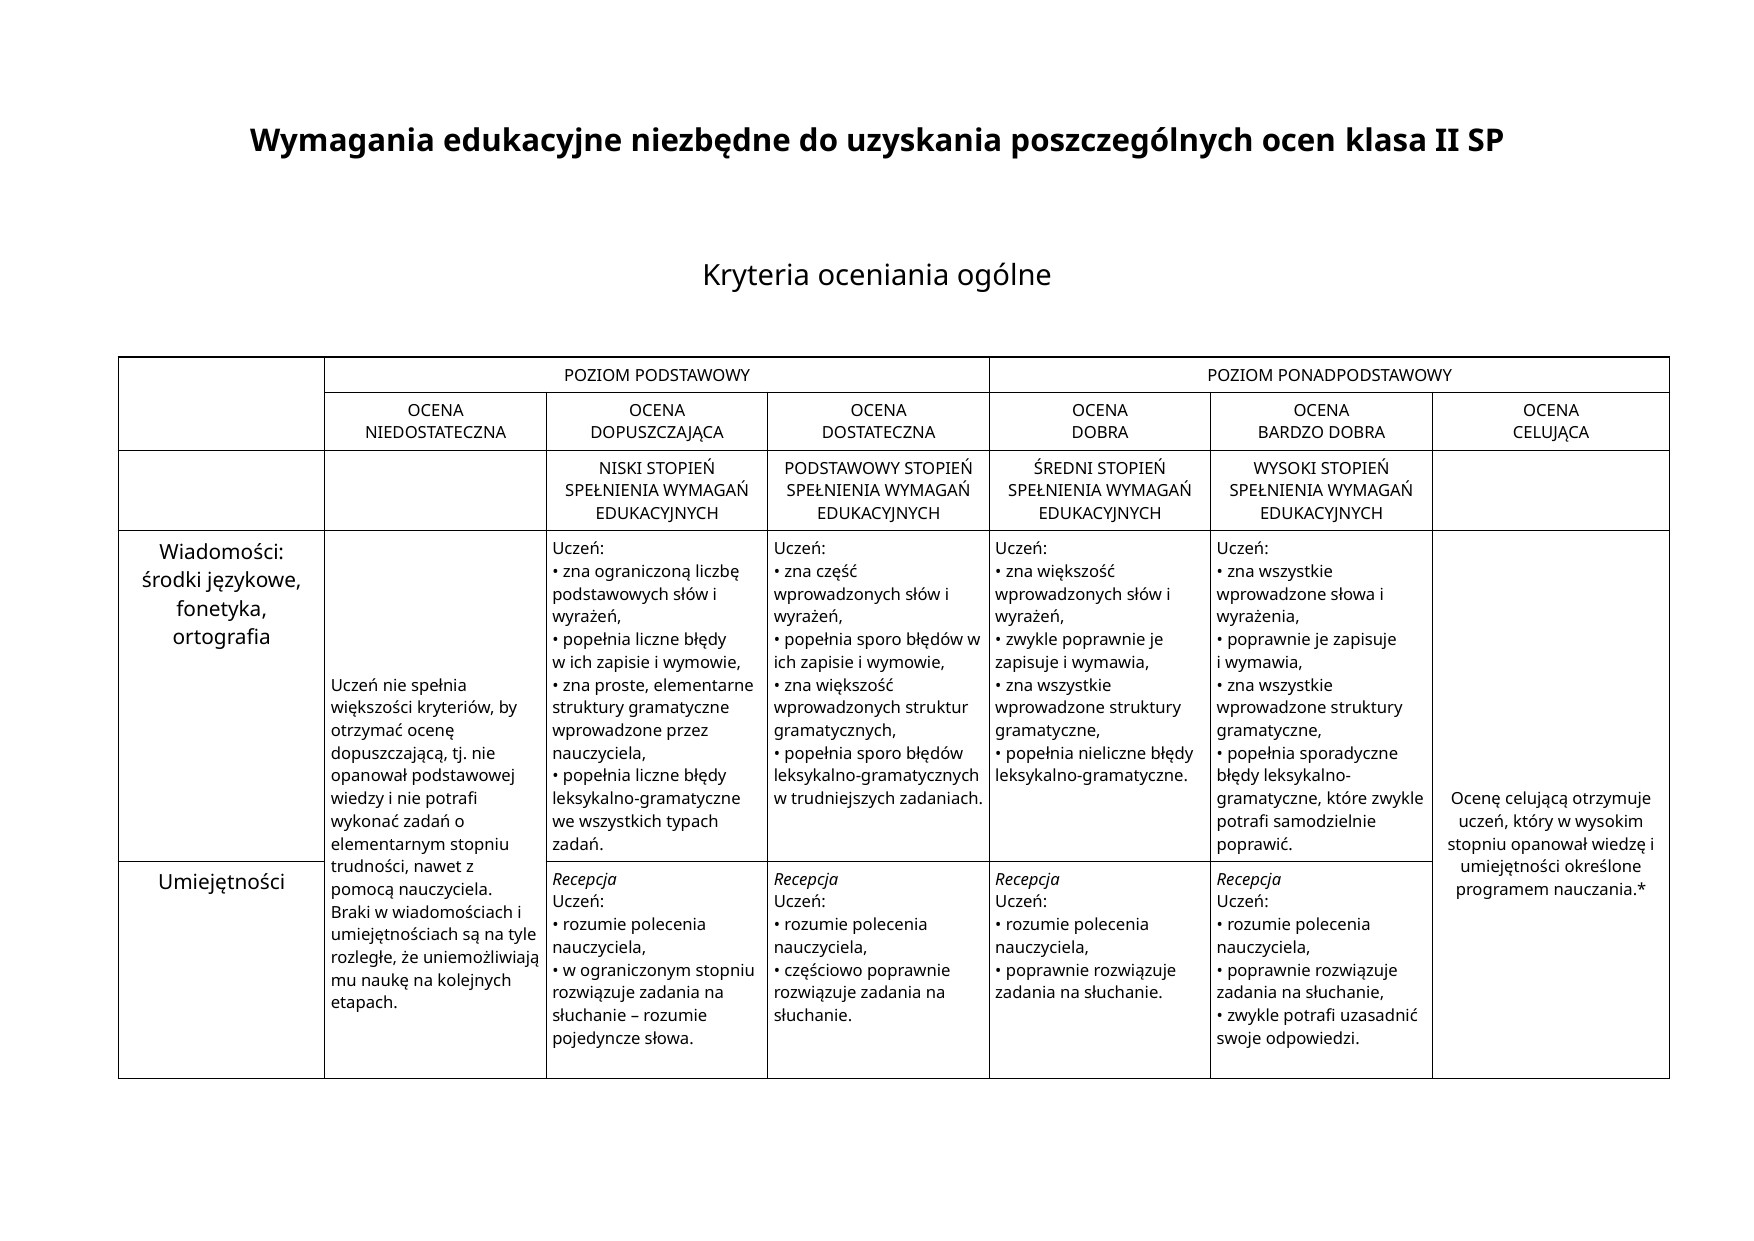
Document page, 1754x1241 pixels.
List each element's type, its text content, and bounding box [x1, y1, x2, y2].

table_cell Recepcja Uczeń: • rozumie polecenia nauczyciela, • poprawnie rozwiązuje zadania na słuchanie, • zwykle potrafi uzasadnić swoje odpowiedzi. [1211, 862, 1432, 1077]
table_cell Recepcja Uczeń: • rozumie polecenia nauczyciela, • poprawnie rozwiązuje zadania na słuchanie. [990, 862, 1210, 1077]
table_cell OCENA DOBRA [990, 393, 1210, 449]
table_cell ŚREDNI STOPIEŃ SPEŁNIENIA WYMAGAŃ EDUKACYJNYCH [990, 451, 1210, 530]
table_cell OCENA CELUJĄCA [1433, 393, 1669, 449]
table_cell OCENA NIEDOSTATECZNA [325, 393, 546, 449]
table_cell Uczeń nie spełnia większości kryteriów, by otrzymać ocenę dopuszczającą, tj. nie opanował podstawowej wiedzy i nie potrafi wykonać zadań o elementarnym stopniu trudności, nawet z pomocą nauczyciela. Braki w wiadomościach i umiejętnościach są na tyle rozległe, że uniemożliwiają mu naukę na kolejnych etapach. [325, 531, 546, 1077]
table_cell OCENA BARDZO DOBRA [1211, 393, 1432, 449]
table_header POZIOM PONADPODSTAWOWY [990, 358, 1669, 392]
table_cell Umiejętności [119, 862, 324, 1077]
table_cell Uczeń: • zna część wprowadzonych słów i wyrażeń, • popełnia sporo błędów w ich zapisie i wymowie, • zna większość wprowadzonych struktur gramatycznych, • popełnia sporo błędów leksykalno-gramatycznych w trudniejszych zadaniach. [768, 531, 989, 861]
table_cell [119, 451, 324, 530]
table_cell Ocenę celującą otrzymuje uczeń, który w wysokim stopniu opanował wiedzę i umiejętności określone programem nauczania.* [1433, 531, 1669, 1077]
table_cell OCENA DOSTATECZNA [768, 393, 989, 449]
table_header [119, 358, 324, 449]
table_cell Uczeń: • zna większość wprowadzonych słów i wyrażeń, • zwykle poprawnie je zapisuje i wymawia, • zna wszystkie wprowadzone struktury gramatyczne, • popełnia nieliczne błędy leksykalno-gramatyczne. [990, 531, 1210, 861]
table_header POZIOM PODSTAWOWY [325, 358, 989, 392]
table_cell Recepcja Uczeń: • rozumie polecenia nauczyciela, • w ograniczonym stopniu rozwiązuje zadania na słuchanie – rozumie pojedyncze słowa. [547, 862, 767, 1077]
table_cell WYSOKI STOPIEŃ SPEŁNIENIA WYMAGAŃ EDUKACYJNYCH [1211, 451, 1432, 530]
text Wymagania edukacyjne niezbędne do uzyskania poszczególnych ocen klasa II SP [118, 118, 1636, 161]
table_cell Uczeń: • zna ograniczoną liczbę podstawowych słów i wyrażeń, • popełnia liczne błędy w ich zapisie i wymowie, • zna proste, elementarne struktury gramatyczne wprowadzone przez nauczyciela, • popełnia liczne błędy leksykalno-gramatyczne we wszystkich typach zadań. [547, 531, 767, 861]
table_cell PODSTAWOWY STOPIEŃ SPEŁNIENIA WYMAGAŃ EDUKACYJNYCH [768, 451, 989, 530]
table_cell NISKI STOPIEŃ SPEŁNIENIA WYMAGAŃ EDUKACYJNYCH [547, 451, 767, 530]
table_cell Wiadomości: środki językowe, fonetyka, ortografia [119, 531, 324, 861]
text Kryteria oceniania ogólne [118, 254, 1636, 294]
table_cell OCENA DOPUSZCZAJĄCA [547, 393, 767, 449]
table_cell Uczeń: • zna wszystkie wprowadzone słowa i wyrażenia, • poprawnie je zapisuje i wymawia, • zna wszystkie wprowadzone struktury gramatyczne, • popełnia sporadyczne błędy leksykalno-gramatyczne, które zwykle potrafi samodzielnie poprawić. [1211, 531, 1432, 861]
table_cell [1433, 451, 1669, 530]
table_cell Recepcja Uczeń: • rozumie polecenia nauczyciela, • częściowo poprawnie rozwiązuje zadania na słuchanie. [768, 862, 989, 1077]
table_cell [325, 451, 546, 530]
